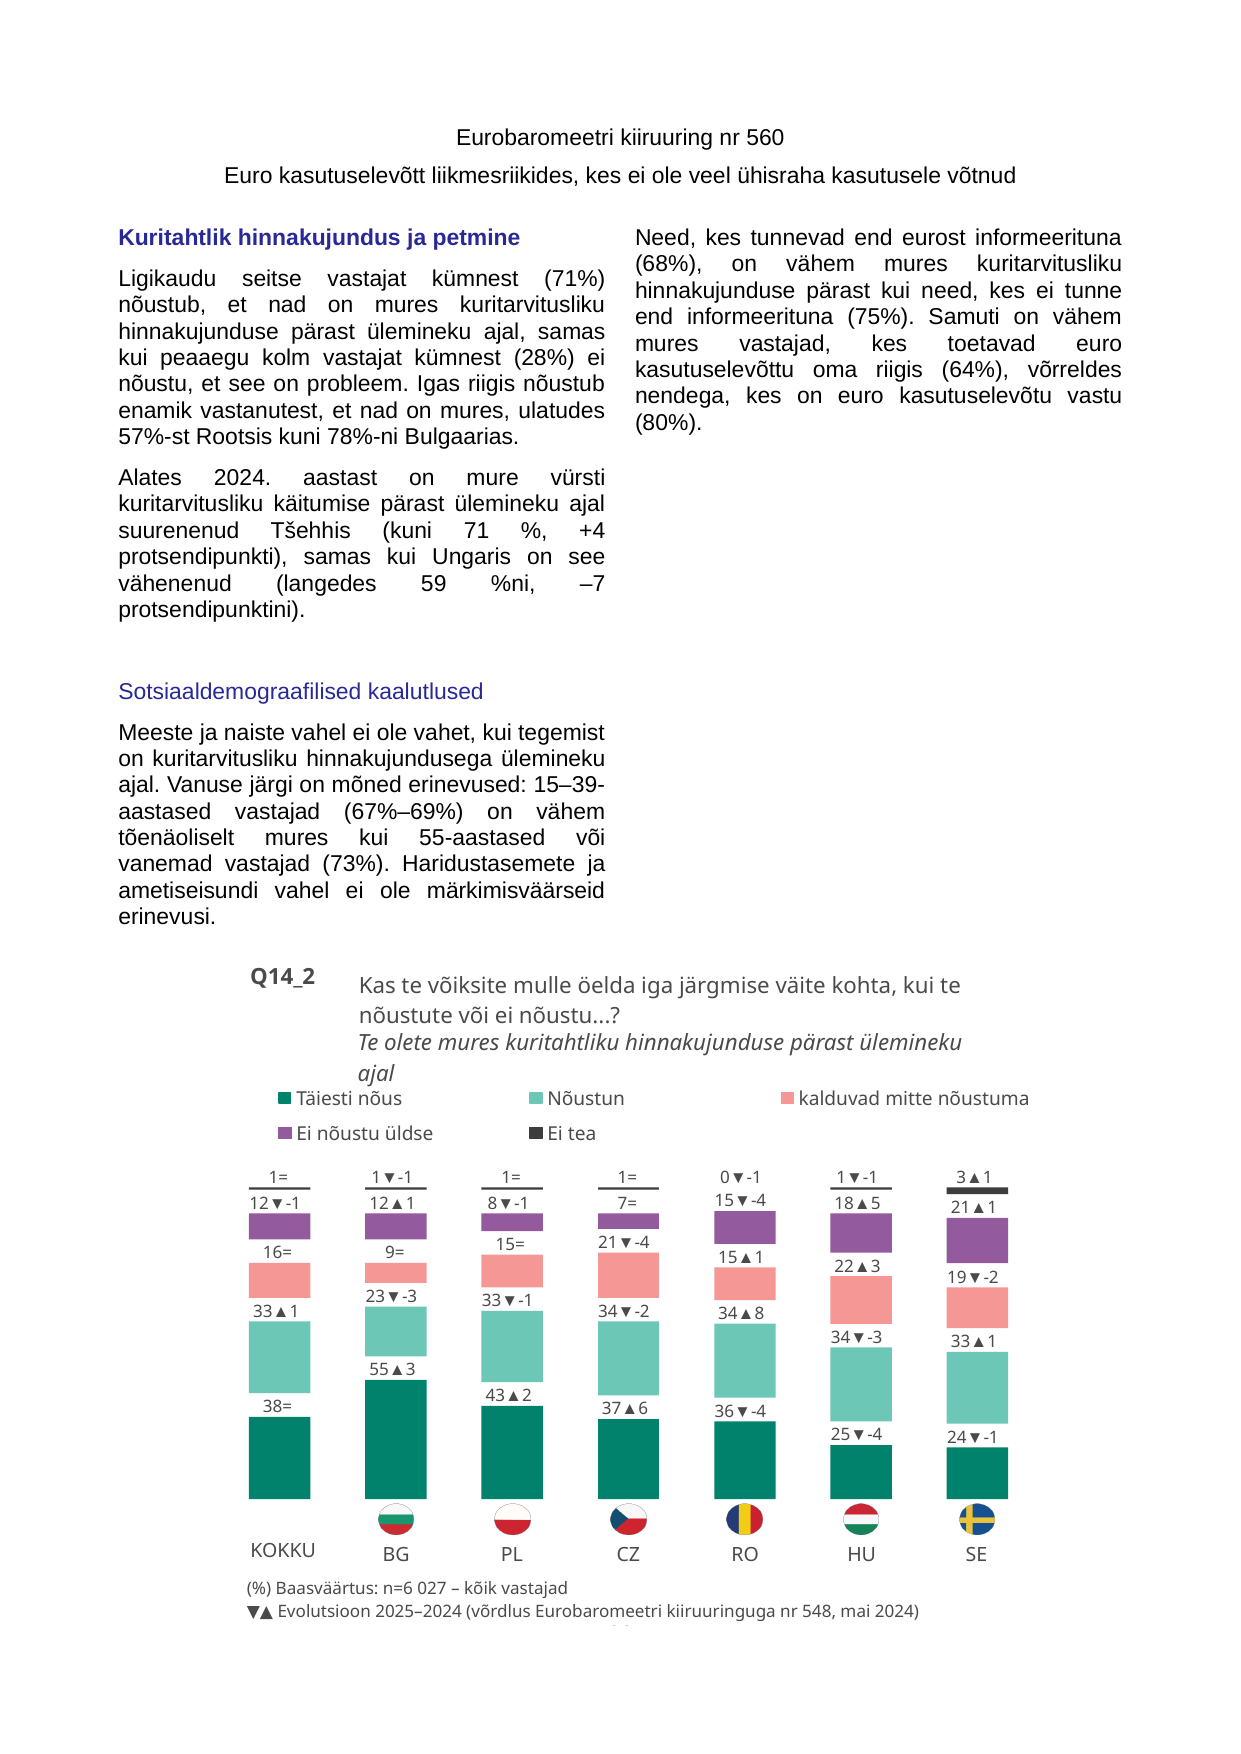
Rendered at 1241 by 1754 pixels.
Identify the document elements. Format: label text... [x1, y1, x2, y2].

text Meeste ja naiste vahel ei ole vahet, kui tegemist on kuritarvitusliku hinnakujundusega ülemineku ajal. Vanuse järgi on mõned erinevused: 15–39-aastased vastajad (67%–69%) on vähem tõenäoliselt mures kui 55-aastased või vanemad vastajad (73%). Haridustasemete ja ametiseisundi vahel ei ole märkimisväärseid erinevusi. [118, 719, 605, 929]
text Ligikaudu seitse vastajat kümnest (71%) nõustub, et nad on mures kuritarvitusliku hinnakujunduse pärast ülemineku ajal, samas kui peaaegu kolm vastajat kümnest (28%) ei nõustu, et see on probleem. Igas riigis nõustub enamik vastanutest, et nad on mures, ulatudes 57%-st Rootsis kuni 78%-ni Bulgaarias. [118, 265, 605, 449]
text Alates 2024. aastast on mure vürsti kuritarvitusliku käitumise pärast ülemineku ajal suurenenud Tšehhis (kuni 71 %, +4 protsendipunkti), samas kui Ungaris on see vähenenud (langedes 59 %ni, –7 protsendipunktini). [118, 464, 605, 622]
picture [378, 1503, 414, 1535]
picture [610, 1503, 647, 1535]
picture [959, 1503, 995, 1535]
picture [494, 1503, 531, 1535]
text Kuritahtlik hinnakujundus ja petmine [118, 224, 605, 250]
picture [843, 1503, 879, 1535]
picture [726, 1503, 763, 1535]
text Sotsiaaldemograafilised kaalutlused [118, 678, 605, 704]
text Need, kes tunnevad end eurost informeerituna (68%), on vähem mures kuritarvitusliku hinnakujunduse pärast kui need, kes ei tunne end informeerituna (75%). Samuti on vähem mures vastajad, kes toetavad euro kasutuselevõttu oma riigis (64%), võrreldes nendega, kes on euro kasutuselevõtu vastu (80%). [635, 224, 1122, 435]
